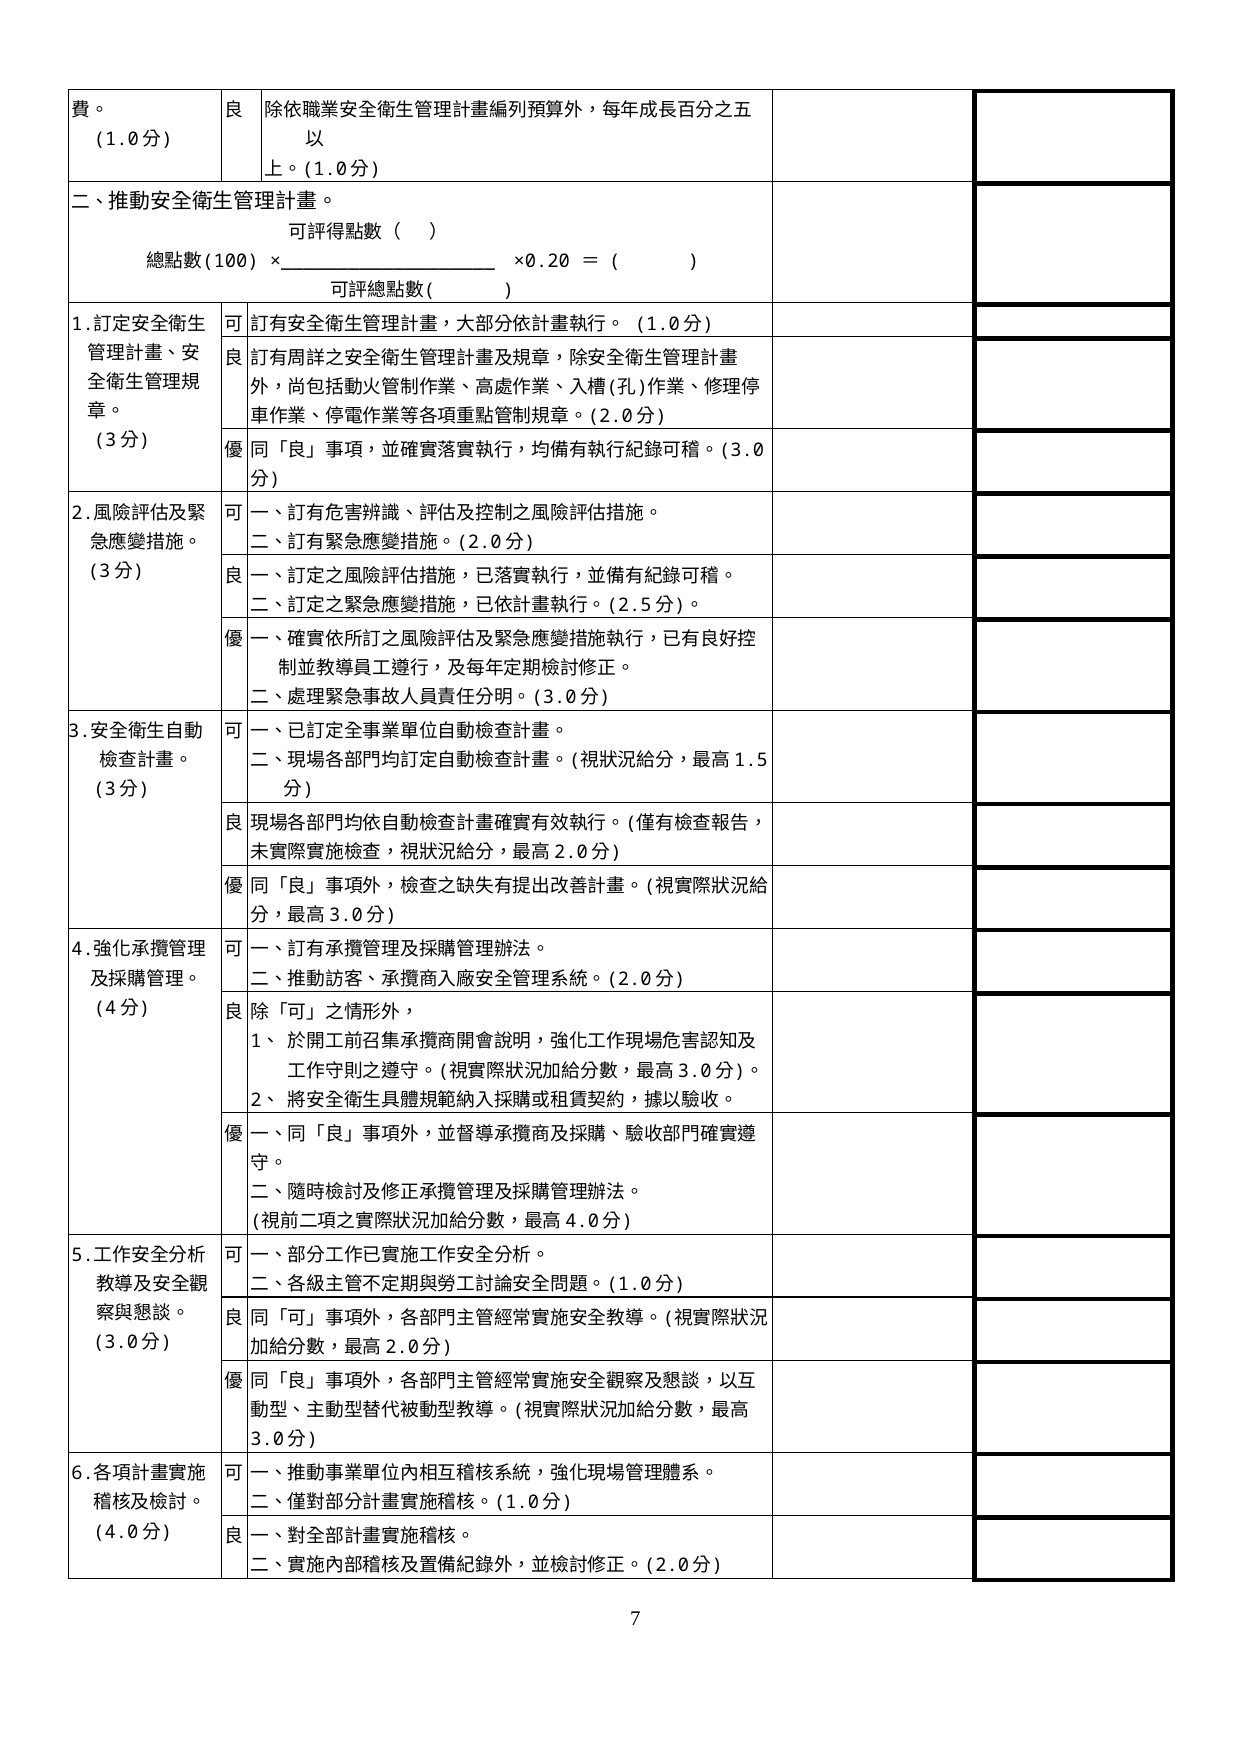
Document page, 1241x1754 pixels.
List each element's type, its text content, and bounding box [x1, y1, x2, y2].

table_cell [773, 866, 972, 928]
table_cell 一、訂有承攬管理及採購管理辦法。 二、推動訪客、承攬商入廠安全管理系統。(2.0分) [248, 929, 772, 991]
table_cell 一、對全部計畫實施稽核。 二、實施內部稽核及置備紀錄外，並檢討修正。(2.0分) [248, 1516, 772, 1578]
table_cell 良 [222, 803, 247, 865]
table_cell 一、同「良」事項外，並督導承攬商及採購、驗收部門確實遵守。 二、隨時檢討及修正承攬管理及採購管理辦法。 (視前二項之實際狀況加給分數，最高4.0分) [248, 1113, 772, 1233]
table_cell [773, 992, 972, 1112]
table_cell 5.工作安全分析教導及安全觀察與懇談。 (3.0分) [69, 1235, 221, 1452]
table_cell 可 [222, 492, 247, 554]
table_cell [773, 1516, 972, 1578]
table_cell 6.各項計畫實施稽核及檢討。 (4.0分) [69, 1453, 221, 1578]
table_cell [977, 714, 1170, 802]
table_cell [773, 429, 972, 491]
table_cell [977, 1520, 1170, 1578]
table_cell [977, 996, 1170, 1112]
table_cell [773, 618, 972, 709]
table_cell [977, 932, 1170, 991]
table_cell 良 [222, 555, 247, 617]
table_cell [977, 806, 1170, 865]
table_cell 優 [222, 1361, 247, 1452]
table_cell 同「良」事項外，檢查之缺失有提出改善計畫。(視實際狀況給分，最高3.0分) [248, 866, 772, 928]
table_cell 優 [222, 866, 247, 928]
table_cell [977, 870, 1170, 928]
table_cell 費。 (1.0分) [69, 90, 221, 181]
table_cell 可 [222, 1235, 247, 1296]
table_cell [773, 182, 972, 302]
table_cell 可 [222, 929, 247, 991]
table_cell 優 [222, 1113, 247, 1233]
table_cell 可 [222, 1453, 247, 1515]
table_cell [773, 1361, 972, 1452]
table_cell [773, 711, 972, 802]
table_cell 現場各部門均依自動檢查計畫確實有效執行。(僅有檢查報告，未實際實施檢查，視狀況給分，最高2.0分) [248, 803, 772, 865]
table_cell [977, 341, 1170, 428]
table_cell 優 [222, 429, 247, 491]
table_cell [773, 303, 972, 336]
table_cell 二、推動安全衛生管理計畫。 可評得點數（ ） 總點數(100) ×___________________ ×0.20 ＝ ( ) 可評總點數( ) [69, 182, 772, 302]
table_cell 訂有安全衛生管理計畫，大部分依計畫執行。 (1.0分) [248, 303, 772, 336]
table_cell [977, 1117, 1170, 1233]
table_cell [773, 1235, 972, 1296]
table_cell 一、已訂定全事業單位自動檢查計畫。 二、現場各部門均訂定自動檢查計畫。(視狀況給分，最高1.5分) [248, 711, 772, 802]
table_cell [773, 803, 972, 865]
table_cell [977, 186, 1170, 302]
table_cell 1.訂定安全衛生管理計畫、安全衛生管理規章。 (3分) [69, 303, 221, 491]
table_cell [773, 555, 972, 617]
table_cell 一、部分工作已實施工作安全分析。 二、各級主管不定期與勞工討論安全問題。(1.0分) [248, 1235, 772, 1296]
table_cell [977, 622, 1170, 709]
table_cell 3.安全衛生自動檢查計畫。 (3分) [69, 711, 221, 928]
table_cell [977, 559, 1170, 617]
table_cell [773, 90, 972, 181]
table_cell [977, 433, 1170, 491]
table_cell 優 [222, 618, 247, 709]
table_cell 除依職業安全衛生管理計畫編列預算外，每年成長百分之五以 上。(1.0分) [262, 90, 772, 181]
table_cell [773, 929, 972, 991]
table_cell [773, 492, 972, 554]
table_cell 2.風險評估及緊急應變措施。 (3分) [69, 492, 221, 709]
table_cell [977, 1364, 1170, 1452]
table_cell 良 [222, 992, 247, 1112]
table_cell 可 [222, 303, 247, 336]
table_cell 除「可」之情形外， 於開工前召集承攬商開會說明，強化工作現場危害認知及工作守則之遵守。(視實際狀況加給分數，最高3.0分)。 將安全衛生具體規範納入採購或租賃契約，據以驗收。 [248, 992, 772, 1112]
table_cell [977, 496, 1170, 554]
table_cell 同「良」事項外，各部門主管經常實施安全觀察及懇談，以互動型、主動型替代被動型教導。(視實際狀況加給分數，最高3.0分) [248, 1361, 772, 1452]
table_cell 良 [222, 1516, 247, 1578]
table_cell [773, 337, 972, 428]
table_cell 同「良」事項，並確實落實執行，均備有執行紀錄可稽。(3.0分) [248, 429, 772, 491]
table_cell [977, 1238, 1170, 1296]
table_cell [773, 1113, 972, 1233]
table_cell 4.強化承攬管理及採購管理。 (4分) [69, 929, 221, 1233]
table_cell 一、確實依所訂之風險評估及緊急應變措施執行，已有良好控制並教導員工遵行，及每年定期檢討修正。 二、處理緊急事故人員責任分明。(3.0分) [248, 618, 772, 709]
table_cell 一、推動事業單位內相互稽核系統，強化現場管理體系。 二、僅對部分計畫實施稽核。(1.0分) [248, 1453, 772, 1515]
table_cell [773, 1453, 972, 1515]
table_cell 同「可」事項外，各部門主管經常實施安全教導。(視實際狀況加給分數，最高2.0分) [248, 1298, 772, 1359]
table_cell [977, 1456, 1170, 1515]
table_cell [773, 1298, 972, 1359]
table_cell 可 [222, 711, 247, 802]
table_cell 良 [222, 337, 247, 428]
table_cell [977, 1301, 1170, 1359]
table_cell 良 [222, 90, 261, 181]
table_cell [977, 307, 1170, 336]
table_cell 訂有周詳之安全衛生管理計畫及規章，除安全衛生管理計畫外，尚包括動火管制作業、高處作業、入槽(孔)作業、修理停車作業、停電作業等各項重點管制規章。(2.0分) [248, 337, 772, 428]
table_cell 一、訂有危害辨識、評估及控制之風險評估措施。 二、訂有緊急應變措施。(2.0分) [248, 492, 772, 554]
table_cell 一、訂定之風險評估措施，已落實執行，並備有紀錄可稽。 二、訂定之緊急應變措施，已依計畫執行。(2.5分)。 [248, 555, 772, 617]
table_cell 良 [222, 1298, 247, 1359]
table_cell [977, 93, 1170, 181]
